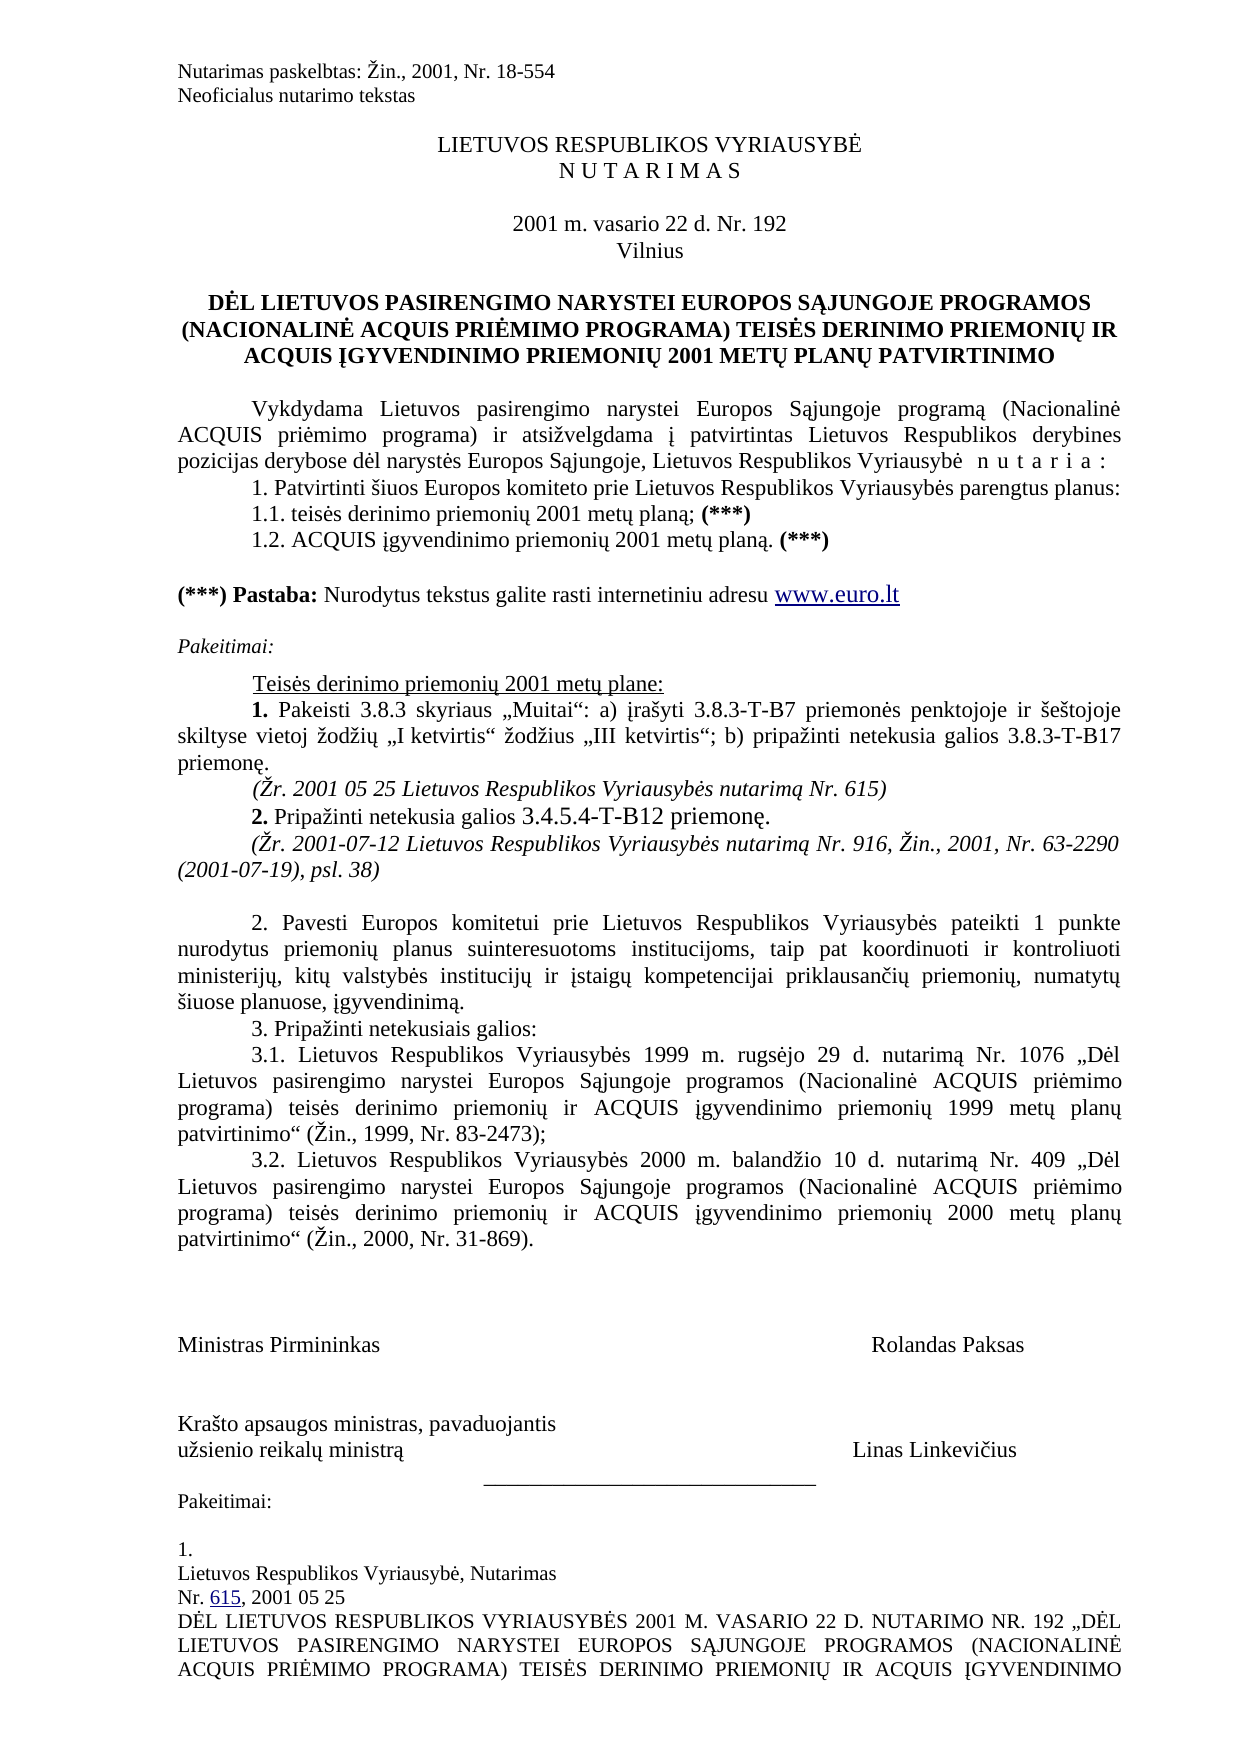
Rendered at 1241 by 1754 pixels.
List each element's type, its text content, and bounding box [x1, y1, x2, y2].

text Lietuvos Respublikos Vyriausybė, Nutarimas [177, 1561, 1122, 1585]
text Neoficialus nutarimo tekstas [177, 83, 1122, 107]
text 1. Pakeisti 3.8.3 skyriaus „Muitai“: a) įrašyti 3.8.3-T-B7 priemonės penktojoje ir šeštojoje skiltyse vietoj žodžių „I ketvirtis“ žodžius „III ketvirtis“; b) pripažinti netekusia galios 3.8.3-T-B17 priemonę. [177, 696, 1122, 775]
text 2. Pripažinti netekusia galios 3.4.5.4-T-B12 priemonę. [177, 801, 1122, 830]
text 1. Patvirtinti šiuos Europos komiteto prie Lietuvos Respublikos Vyriausybės parengtus planus: [177, 474, 1122, 500]
text N U T A R I M A S [177, 158, 1122, 184]
text (Žr. 2001 05 25 Lietuvos Respublikos Vyriausybės nutarimą Nr. 615) [177, 775, 1122, 801]
text 2001 m. vasario 22 d. Nr. 192 [177, 210, 1122, 237]
text 1.1. teisės derinimo priemonių 2001 metų planą; (***) [177, 500, 1122, 527]
text Pakeitimai: [177, 1489, 1122, 1513]
text 1. [177, 1537, 1122, 1561]
text Ministras Pirmininkas Rolandas Paksas [177, 1331, 1122, 1357]
text 3.2. Lietuvos Respublikos Vyriausybės 2000 m. balandžio 10 d. nutarimą Nr. 409 „Dėl Lietuvos pasirengimo narystei Europos Sąjungoje programos (Nacionalinė acquis priėmimo programa) teisės derinimo priemonių ir acquis įgyvendinimo priemonių 2000 metų planų patvirtinimo“ (Žin., 2000, Nr. 31-869). [177, 1146, 1122, 1252]
text 3. Pripažinti netekusiais galios: [177, 1014, 1122, 1041]
text Pakeitimai: [177, 634, 1122, 658]
text Nr. 615, 2001 05 25 [177, 1585, 1122, 1609]
text (Žr. 2001-07-12 Lietuvos Respublikos Vyriausybės nutarimą Nr. 916, Žin., 2001, Nr. 63-2290 (2001-07-19), psl. 38) [177, 830, 1122, 883]
text (***) Pastaba: Nurodytus tekstus galite rasti internetiniu adresu www.euro.lt [177, 579, 1122, 608]
text užsienio reikalų ministrą Linas Linkevičius [177, 1436, 1122, 1463]
subtitle DĖL Lietuvos pasirengimo narystei Europos Sąjungoje programos (Nacionalinė acquis priėmimo programa) teisės derinimo priemonių ir acquis įgyvendinimo priemonių 2001 metų planų patvirtinimo [177, 289, 1122, 368]
text 2. Pavesti Europos komitetui prie Lietuvos Respublikos Vyriausybės pateikti 1 punkte nurodytus priemonių planus suinteresuotoms institucijoms, taip pat koordinuoti ir kontroliuoti ministerijų, kitų valstybės institucijų ir įstaigų kompetencijai priklausančių priemonių, numatytų šiuose planuose, įgyvendinimą. [177, 909, 1122, 1014]
text Vilnius [177, 237, 1122, 263]
text Nutarimas paskelbtas: Žin., 2001, Nr. 18-554 [177, 59, 1122, 83]
text DĖL LIETUVOS RESPUBLIKOS VYRIAUSYBĖS 2001 M. VASARIO 22 D. NUTARIMO NR. 192 „DĖL LIETUVOS PASIRENGIMO NARYSTEI EUROPOS SĄJUNGOJE PROGRAMOS (NACIONALINĖ ACQUIS PRIĖMIMO PROGRAMA) TEISĖS DERINIMO PRIEMONIŲ IR ACQUIS ĮGYVENDINIMO [177, 1609, 1122, 1681]
text Krašto apsaugos ministras, pavaduojantis [177, 1410, 1122, 1436]
text Teisės derinimo priemonių 2001 metų plane: [177, 658, 1122, 696]
text LIETUVOS RESPUBLIKOS VYRIAUSYBĖ [177, 131, 1122, 158]
text 1.2. aCquis įgyvendinimo priemonių 2001 metų planą. (***) [177, 527, 1122, 553]
text Vykdydama Lietuvos pasirengimo narystei Europos Sąjungoje programą (Nacionalinė aCquis priėmimo programa) ir atsižvelgdama į patvirtintas Lietuvos Respublikos derybines pozicijas derybose dėl narystės Europos Sąjungoje, Lietuvos Respublikos Vyriausybė nutaria: [177, 395, 1122, 474]
text 3.1. Lietuvos Respublikos Vyriausybės 1999 m. rugsėjo 29 d. nutarimą Nr. 1076 „Dėl Lietuvos pasirengimo narystei Europos Sąjungoje programos (Nacionalinė acquis priėmimo programa) teisės derinimo priemonių ir acquis įgyvendinimo priemonių 1999 metų planų patvirtinimo“ (Žin., 1999, Nr. 83-2473); [177, 1041, 1122, 1146]
text _____________________________ [177, 1463, 1122, 1489]
